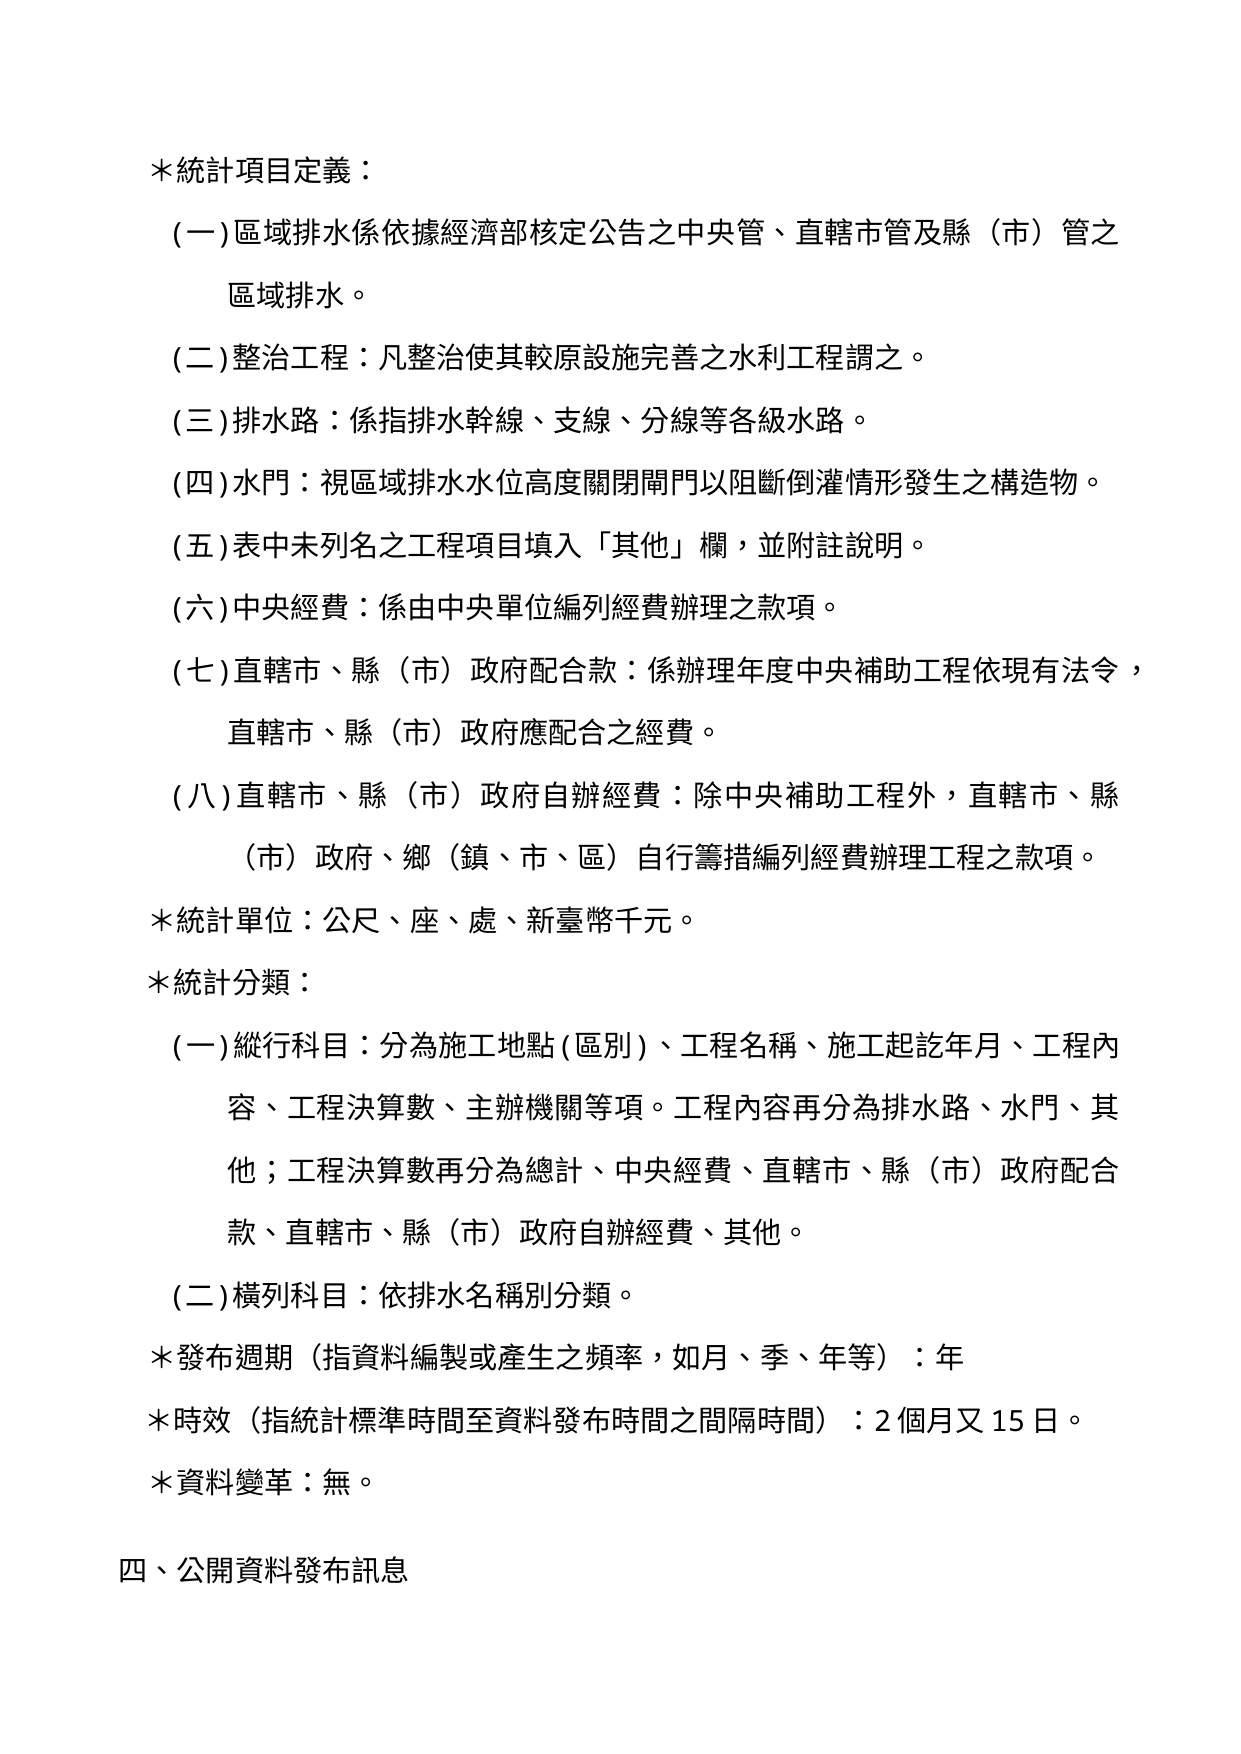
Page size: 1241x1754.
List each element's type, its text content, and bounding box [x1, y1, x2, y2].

text ＊統計項目定義： [118, 127, 1122, 189]
text (二)整治工程：凡整治使其較原設施完善之水利工程謂之。 [168, 314, 1122, 377]
text (五)表中未列名之工程項目填入「其他」欄，並附註說明。 [168, 502, 1122, 564]
text (八)直轄市、縣（市）政府自辦經費：除中央補助工程外，直轄市、縣（市）政府、鄉（鎮、市、區）自行籌措編列經費辦理工程之款項。 [168, 752, 1122, 877]
text ＊統計單位：公尺、座、處、新臺幣千元。 [118, 877, 1122, 939]
text (四)水門：視區域排水水位高度關閉閘門以阻斷倒灌情形發生之構造物。 [168, 439, 1122, 502]
text ＊資料變革：無。 [118, 1439, 1122, 1502]
text 四、公開資料發布訊息 [118, 1527, 1122, 1589]
text ＊時效（指統計標準時間至資料發布時間之間隔時間）：2個月又15日。 [144, 1377, 1122, 1439]
text (一)縱行科目：分為施工地點(區別)、工程名稱、施工起訖年月、工程內容、工程決算數、主辦機關等項。工程內容再分為排水路、水門、其他；工程決算數再分為總計、中央經費、直轄市、縣（市）政府配合款、直轄市、縣（市）政府自辦經費、其他。 [168, 1002, 1122, 1252]
text (三)排水路：係指排水幹線、支線、分線等各級水路。 [168, 377, 1122, 439]
text (六)中央經費：係由中央單位編列經費辦理之款項。 [168, 564, 1122, 627]
text (七)直轄市、縣（市）政府配合款：係辦理年度中央補助工程依現有法令，直轄市、縣（市）政府應配合之經費。 [168, 627, 1122, 752]
text (二)橫列科目：依排水名稱別分類。 [168, 1252, 1122, 1314]
text ＊發布週期（指資料編製或產生之頻率，如月、季、年等）：年 [118, 1314, 1122, 1377]
text ＊統計分類： [144, 939, 1122, 1002]
text (一)區域排水係依據經濟部核定公告之中央管、直轄市管及縣（市）管之區域排水。 [168, 189, 1122, 314]
